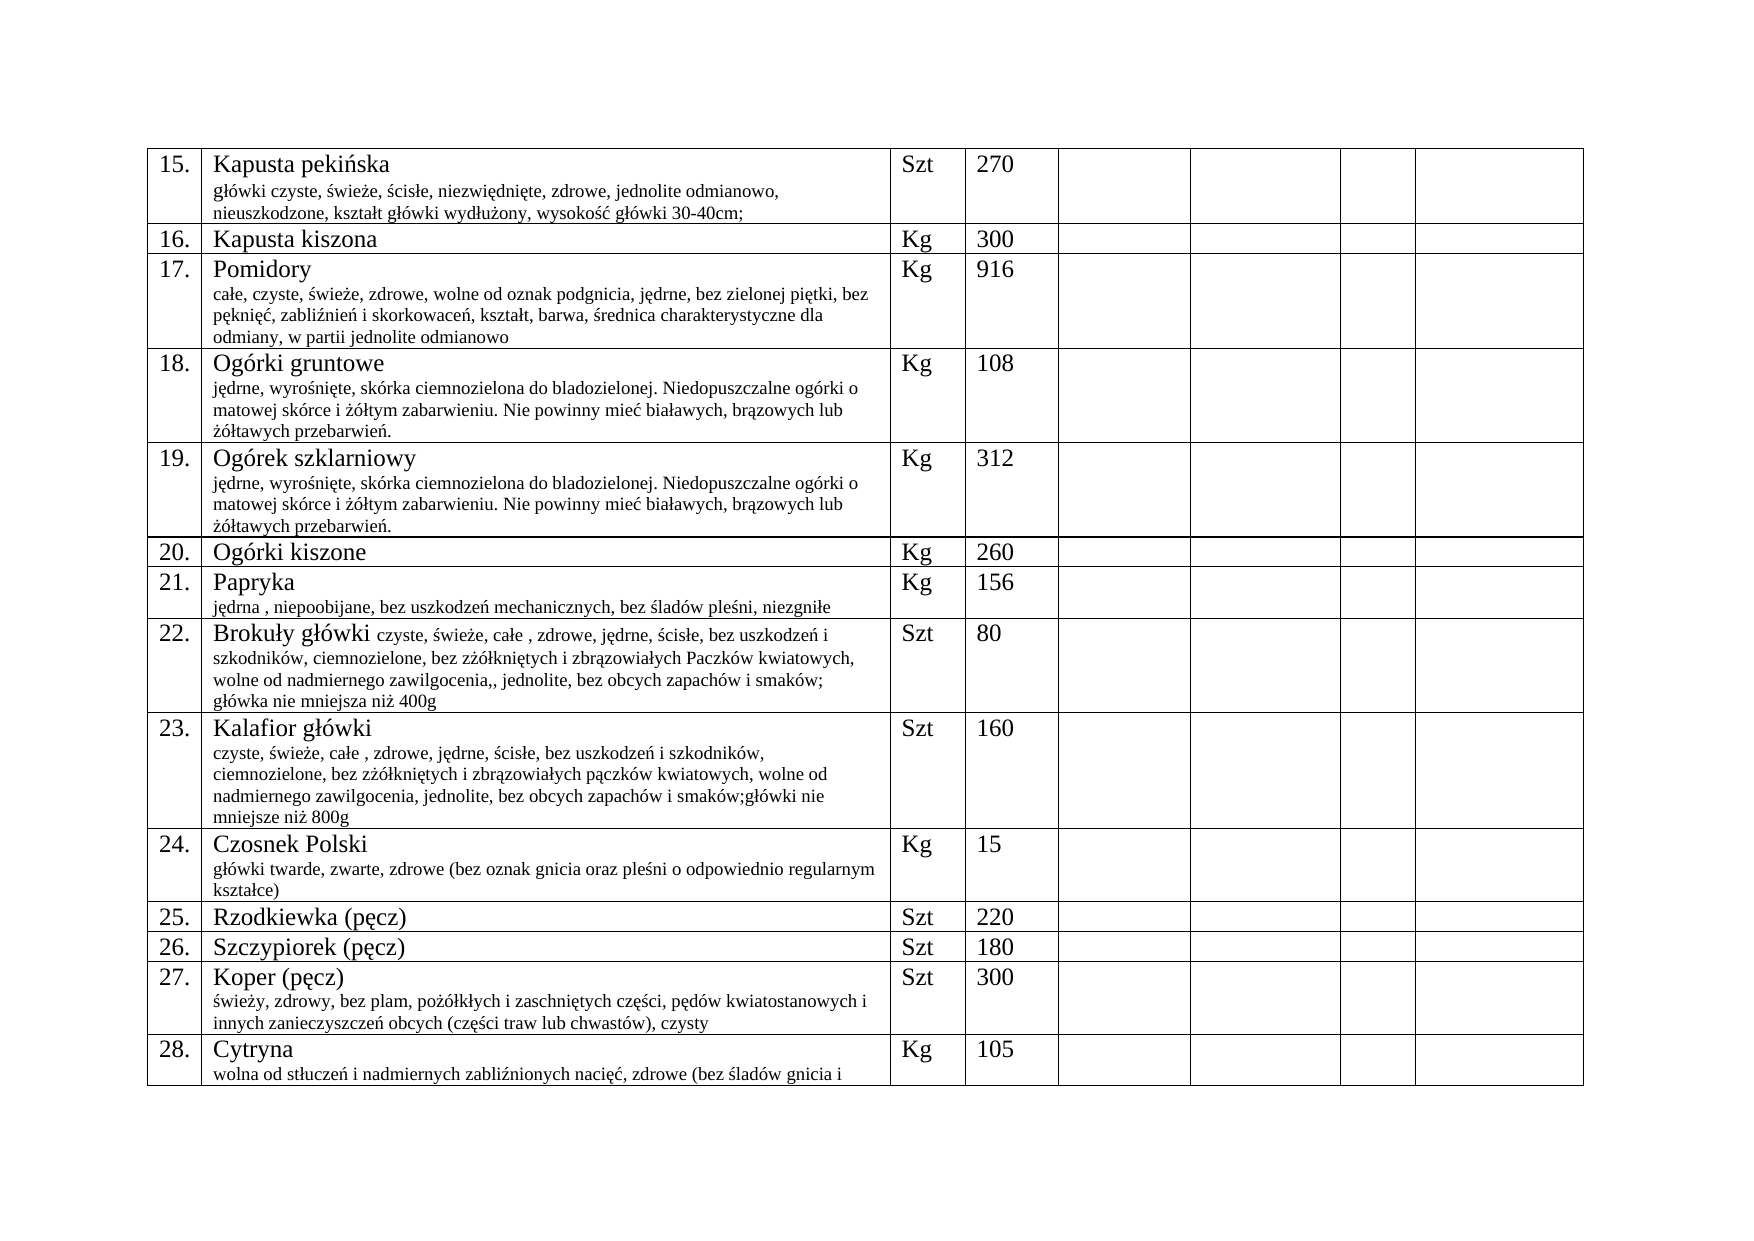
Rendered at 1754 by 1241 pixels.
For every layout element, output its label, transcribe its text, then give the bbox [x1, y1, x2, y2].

table_cell 15 [966, 829, 1058, 901]
table_cell [1059, 254, 1190, 347]
table_cell [1191, 443, 1340, 536]
table_cell Kg [891, 443, 965, 536]
table_cell Kapusta kiszona [202, 224, 890, 253]
table_cell 24. [148, 829, 201, 901]
table_cell [1059, 443, 1190, 536]
table_cell [1416, 149, 1583, 223]
table_cell [1059, 902, 1190, 931]
table_cell [1341, 619, 1415, 712]
table_cell Ogórki gruntowe jędrne, wyrośnięte, skórka ciemnozielona do bladozielonej. Niedopuszczalne ogórki o matowej skórce i żółtym zabarwieniu. Nie powinny mieć białawych, brązowych lub żółtawych przebarwień. [202, 349, 890, 442]
table_cell Ogórek szklarniowy jędrne, wyrośnięte, skórka ciemnozielona do bladozielonej. Niedopuszczalne ogórki o matowej skórce i żółtym zabarwieniu. Nie powinny mieć białawych, brązowych lub żółtawych przebarwień. [202, 443, 890, 536]
table_cell 156 [966, 567, 1058, 617]
table_cell 26. [148, 932, 201, 961]
table_cell 220 [966, 902, 1058, 931]
table_cell 916 [966, 254, 1058, 347]
table_cell [1059, 1035, 1190, 1085]
table_cell [1191, 1035, 1340, 1085]
table_cell [1191, 962, 1340, 1033]
table_cell Rzodkiewka (pęcz) [202, 902, 890, 931]
table_cell 108 [966, 349, 1058, 442]
table_cell [1416, 443, 1583, 536]
table_cell [1059, 149, 1190, 223]
table_cell Papryka jędrna , niepoobijane, bez uszkodzeń mechanicznych, bez śladów pleśni, niezgniłe [202, 567, 890, 617]
table_cell 160 [966, 713, 1058, 828]
table_cell [1191, 713, 1340, 828]
table_cell [1341, 349, 1415, 442]
table_cell [1341, 1035, 1415, 1085]
table_cell [1341, 962, 1415, 1033]
table_cell [1416, 962, 1583, 1033]
table_cell [1416, 349, 1583, 442]
table_cell Pomidory całe, czyste, świeże, zdrowe, wolne od oznak podgnicia, jędrne, bez zielonej piętki, bez pęknięć, zabliźnień i skorkowaceń, kształt, barwa, średnica charakterystyczne dla odmiany, w partii jednolite odmianowo [202, 254, 890, 347]
table_cell 23. [148, 713, 201, 828]
table_cell [1341, 902, 1415, 931]
table_cell Cytryna wolna od stłuczeń i nadmiernych zabliźnionych nacięć, zdrowe (bez śladów gnicia i [202, 1035, 890, 1085]
table_cell Szczypiorek (pęcz) [202, 932, 890, 961]
table_cell Kg [891, 349, 965, 442]
table_cell [1416, 254, 1583, 347]
table_cell [1191, 224, 1340, 253]
table_cell Kg [891, 538, 965, 566]
table_cell 22. [148, 619, 201, 712]
table_cell [1191, 932, 1340, 961]
table_cell 270 [966, 149, 1058, 223]
table_cell [1191, 829, 1340, 901]
table_cell Kalafior główki czyste, świeże, całe , zdrowe, jędrne, ścisłe, bez uszkodzeń i szkodników, ciemnozielone, bez zżółkniętych i zbrązowiałych pączków kwiatowych, wolne od nadmiernego zawilgocenia, jednolite, bez obcych zapachów i smaków;główki nie mniejsze niż 800g [202, 713, 890, 828]
table_cell Kg [891, 254, 965, 347]
table_cell Szt [891, 619, 965, 712]
table_cell [1416, 932, 1583, 961]
table_cell [1341, 713, 1415, 828]
table_cell [1191, 567, 1340, 617]
table_cell [1416, 829, 1583, 901]
table_cell Szt [891, 902, 965, 931]
table_cell [1416, 902, 1583, 931]
table_cell [1416, 538, 1583, 566]
table_cell [1341, 149, 1415, 223]
table_cell 20. [148, 538, 201, 566]
table_cell [1059, 538, 1190, 566]
table_cell [1059, 962, 1190, 1033]
table_cell 18. [148, 349, 201, 442]
table_cell [1341, 567, 1415, 617]
table_cell Szt [891, 962, 965, 1033]
table_cell [1341, 829, 1415, 901]
table_cell [1059, 567, 1190, 617]
table_cell 300 [966, 962, 1058, 1033]
table_cell 105 [966, 1035, 1058, 1085]
table_cell 27. [148, 962, 201, 1033]
table_cell [1191, 149, 1340, 223]
table_cell [1416, 1035, 1583, 1085]
table_cell [1059, 713, 1190, 828]
table_cell [1416, 224, 1583, 253]
table_cell 15. [148, 149, 201, 223]
table_cell 312 [966, 443, 1058, 536]
table_cell Kg [891, 829, 965, 901]
table_cell Kg [891, 567, 965, 617]
table_cell [1341, 224, 1415, 253]
table_cell [1191, 349, 1340, 442]
table_cell [1341, 932, 1415, 961]
table_cell 28. [148, 1035, 201, 1085]
table_cell Ogórki kiszone [202, 538, 890, 566]
table_cell [1191, 902, 1340, 931]
table_cell [1341, 254, 1415, 347]
table_cell [1059, 932, 1190, 961]
table_cell [1059, 619, 1190, 712]
table_cell 25. [148, 902, 201, 931]
table_cell Czosnek Polski główki twarde, zwarte, zdrowe (bez oznak gnicia oraz pleśni o odpowiednio regularnym kształce) [202, 829, 890, 901]
table_cell [1059, 829, 1190, 901]
table_cell Koper (pęcz) świeży, zdrowy, bez plam, pożółkłych i zaschniętych części, pędów kwiatostanowych i innych zanieczyszczeń obcych (części traw lub chwastów), czysty [202, 962, 890, 1033]
table_cell [1059, 349, 1190, 442]
table_cell [1191, 254, 1340, 347]
table_cell 17. [148, 254, 201, 347]
table_cell [1341, 538, 1415, 566]
table_cell Szt [891, 932, 965, 961]
table_cell [1341, 443, 1415, 536]
table_cell 180 [966, 932, 1058, 961]
table_cell Szt [891, 149, 965, 223]
table_cell 260 [966, 538, 1058, 566]
table_cell Kapusta pekińska główki czyste, świeże, ścisłe, niezwiędnięte, zdrowe, jednolite odmianowo, nieuszkodzone, kształt główki wydłużony, wysokość główki 30-40cm; [202, 149, 890, 223]
table_cell Kg [891, 1035, 965, 1085]
table_cell Kg [891, 224, 965, 253]
table_cell 80 [966, 619, 1058, 712]
table_cell Szt [891, 713, 965, 828]
table_cell [1416, 713, 1583, 828]
table_cell Brokuły główki czyste, świeże, całe , zdrowe, jędrne, ścisłe, bez uszkodzeń i szkodników, ciemnozielone, bez zżółkniętych i zbrązowiałych Paczków kwiatowych, wolne od nadmiernego zawilgocenia,, jednolite, bez obcych zapachów i smaków; główka nie mniejsza niż 400g [202, 619, 890, 712]
table_cell 19. [148, 443, 201, 536]
table_cell [1059, 224, 1190, 253]
table_cell 300 [966, 224, 1058, 253]
table_cell 21. [148, 567, 201, 617]
table_cell [1191, 538, 1340, 566]
table_cell 16. [148, 224, 201, 253]
table_cell [1416, 567, 1583, 617]
table_cell [1191, 619, 1340, 712]
table_cell [1416, 619, 1583, 712]
